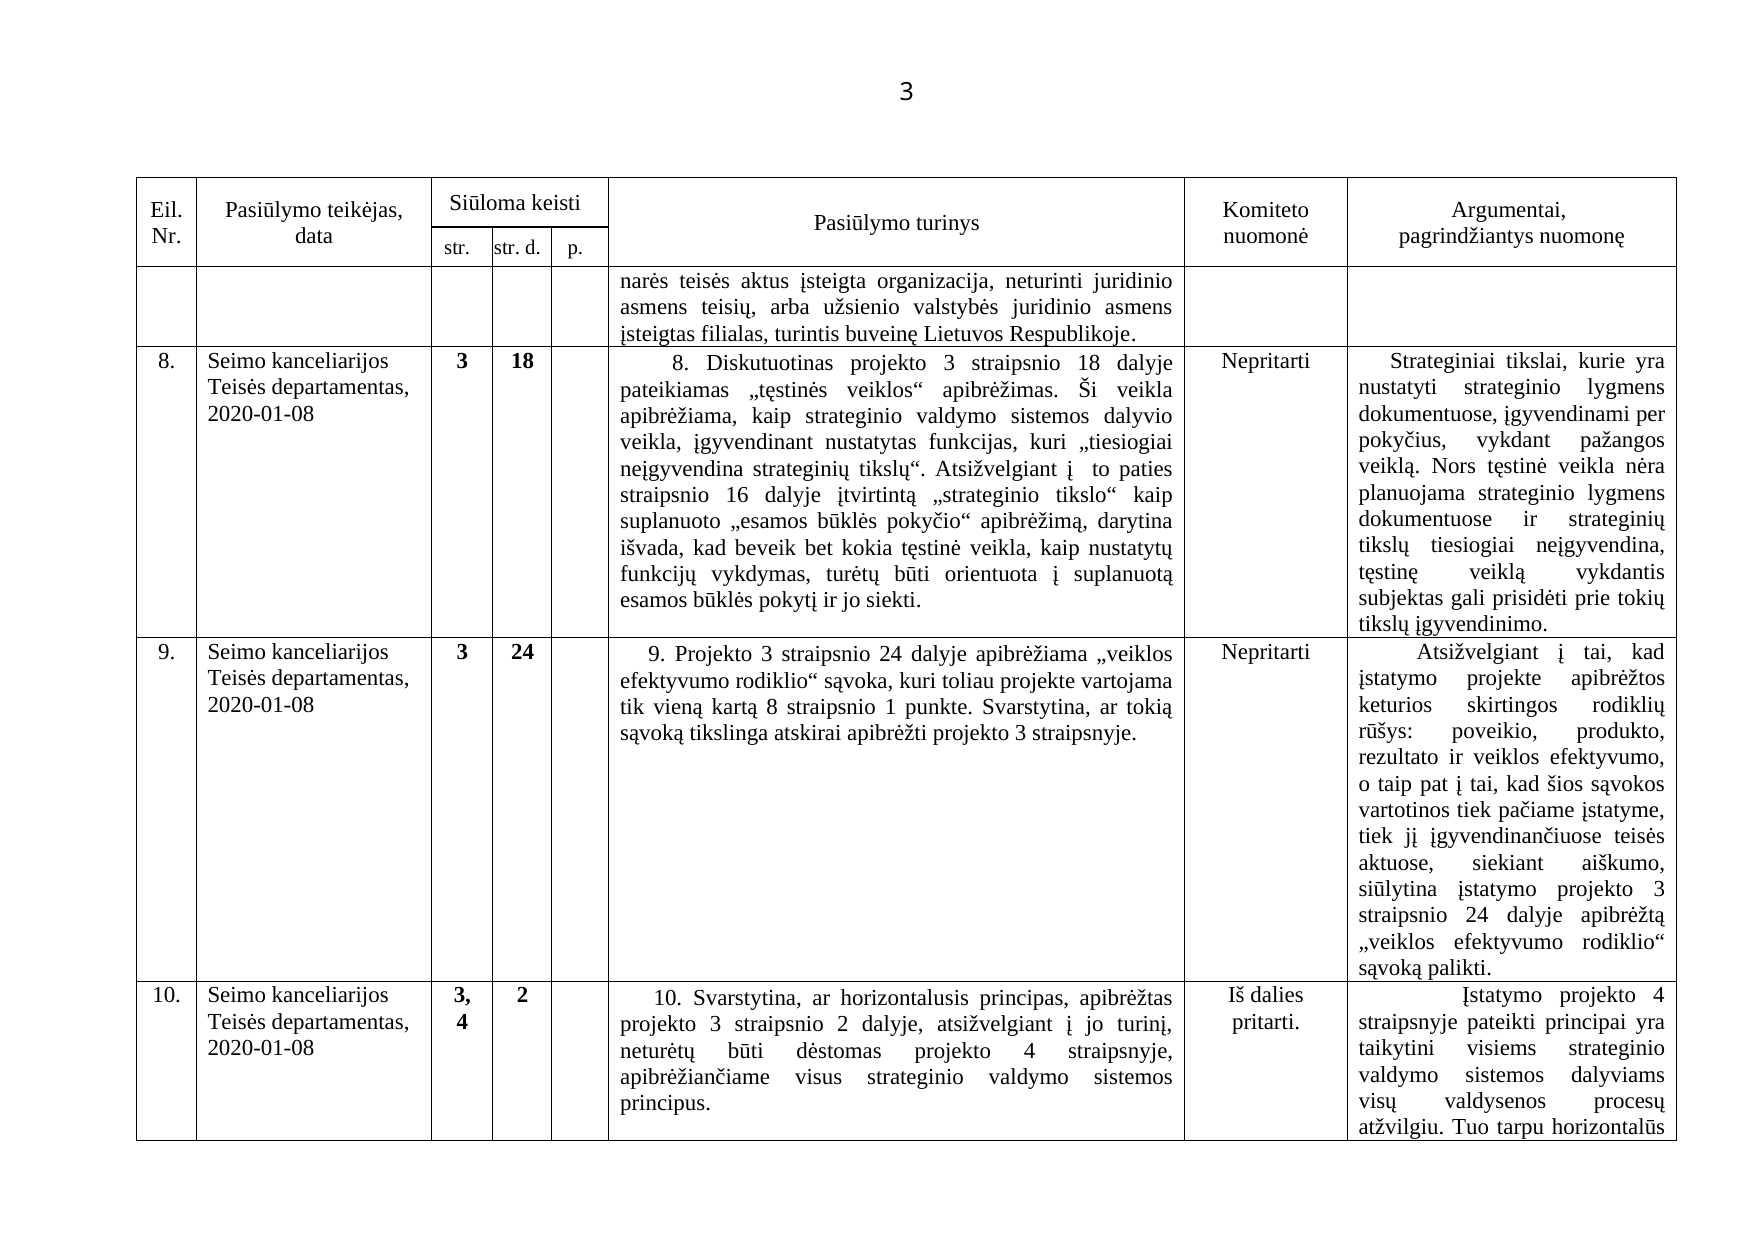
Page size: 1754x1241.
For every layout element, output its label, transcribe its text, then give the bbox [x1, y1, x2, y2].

table_cell [493, 267, 551, 346]
table_cell narės teisės aktus įsteigta organizacija, neturinti juridinio asmens teisių, arba užsienio valstybės juridinio asmens įsteigtas filialas, turintis buveinę Lietuvos Respublikoje. [609, 267, 1184, 346]
table_cell [552, 267, 608, 346]
table_cell Seimo kanceliarijos Teisės departamentas, 2020-01-08 [197, 982, 431, 1140]
table_cell [552, 982, 608, 1140]
table_cell [432, 267, 492, 346]
table_cell [137, 267, 196, 346]
table_cell Nepritarti [1185, 638, 1347, 981]
table_cell 3, 4 [432, 982, 492, 1140]
table_cell [552, 347, 608, 637]
table_cell Iš dalies pritarti. [1185, 982, 1347, 1140]
table_header Pasiūlymo teikėjas, data [197, 178, 431, 266]
table_cell [197, 267, 431, 346]
table_header Siūloma keisti [432, 178, 608, 226]
table_cell Strateginiai tikslai, kurie yra nustatyti strateginio lygmens dokumentuose, įgyvendinami per pokyčius, vykdant pažangos veiklą. Nors tęstinė veikla nėra planuojama strateginio lygmens dokumentuose ir strateginių tikslų tiesiogiai neįgyvendina, tęstinę veiklą vykdantis subjektas gali prisidėti prie tokių tikslų įgyvendinimo. [1348, 347, 1676, 637]
table_cell 24 [493, 638, 551, 981]
table_cell 9. Projekto 3 straipsnio 24 dalyje apibrėžiama „veiklos efektyvumo rodiklio“ sąvoka, kuri toliau projekte vartojama tik vieną kartą 8 straipsnio 1 punkte. Svarstytina, ar tokią sąvoką tikslinga atskirai apibrėžti projekto 3 straipsnyje. [609, 638, 1184, 981]
table_cell 3 [432, 347, 492, 637]
table_cell 10. Svarstytina, ar horizontalusis principas, apibrėžtas projekto 3 straipsnio 2 dalyje, atsižvelgiant į jo turinį, neturėtų būti dėstomas projekto 4 straipsnyje, apibrėžiančiame visus strateginio valdymo sistemos principus. [609, 982, 1184, 1140]
table_header Komiteto nuomonė [1185, 178, 1347, 266]
table_cell str. d. [493, 228, 551, 266]
table_cell Nepritarti [1185, 347, 1347, 637]
table_cell 18 [493, 347, 551, 637]
table_header Argumentai, pagrindžiantys nuomonę [1348, 178, 1676, 266]
table_cell 3 [432, 638, 492, 981]
table_cell [1185, 267, 1347, 346]
table_cell [1348, 267, 1676, 346]
table_cell 2 [493, 982, 551, 1140]
table_cell Seimo kanceliarijos Teisės departamentas, 2020-01-08 [197, 638, 431, 981]
table_cell Įstatymo projekto 4 straipsnyje pateikti principai yra taikytini visiems strateginio valdymo sistemos dalyviams visų valdysenos procesų atžvilgiu. Tuo tarpu horizontalūs [1348, 982, 1676, 1140]
table_cell 10. [137, 982, 196, 1140]
table_header Eil. Nr. [137, 178, 196, 266]
table_cell str. [432, 228, 492, 266]
table_cell p. [552, 228, 608, 266]
table_cell 8. [137, 347, 196, 637]
table_header Pasiūlymo turinys [609, 178, 1184, 266]
table_cell Seimo kanceliarijos Teisės departamentas, 2020-01-08 [197, 347, 431, 637]
table_cell 9. [137, 638, 196, 981]
table_cell Atsižvelgiant į tai, kad įstatymo projekte apibrėžtos keturios skirtingos rodiklių rūšys: poveikio, produkto, rezultato ir veiklos efektyvumo, o taip pat į tai, kad šios sąvokos vartotinos tiek pačiame įstatyme, tiek jį įgyvendinančiuose teisės aktuose, siekiant aiškumo, siūlytina įstatymo projekto 3 straipsnio 24 dalyje apibrėžtą „veiklos efektyvumo rodiklio“ sąvoką palikti. [1348, 638, 1676, 981]
table_cell [552, 638, 608, 981]
table_cell 8. Diskutuotinas projekto 3 straipsnio 18 dalyje pateikiamas „tęstinės veiklos“ apibrėžimas. Ši veikla apibrėžiama, kaip strateginio valdymo sistemos dalyvio veikla, įgyvendinant nustatytas funkcijas, kuri „tiesiogiai neįgyvendina strateginių tikslų“. Atsižvelgiant į to paties straipsnio 16 dalyje įtvirtintą „strateginio tikslo“ kaip suplanuoto „esamos būklės pokyčio“ apibrėžimą, darytina išvada, kad beveik bet kokia tęstinė veikla, kaip nustatytų funkcijų vykdymas, turėtų būti orientuota į suplanuotą esamos būklės pokytį ir jo siekti. [609, 347, 1184, 637]
